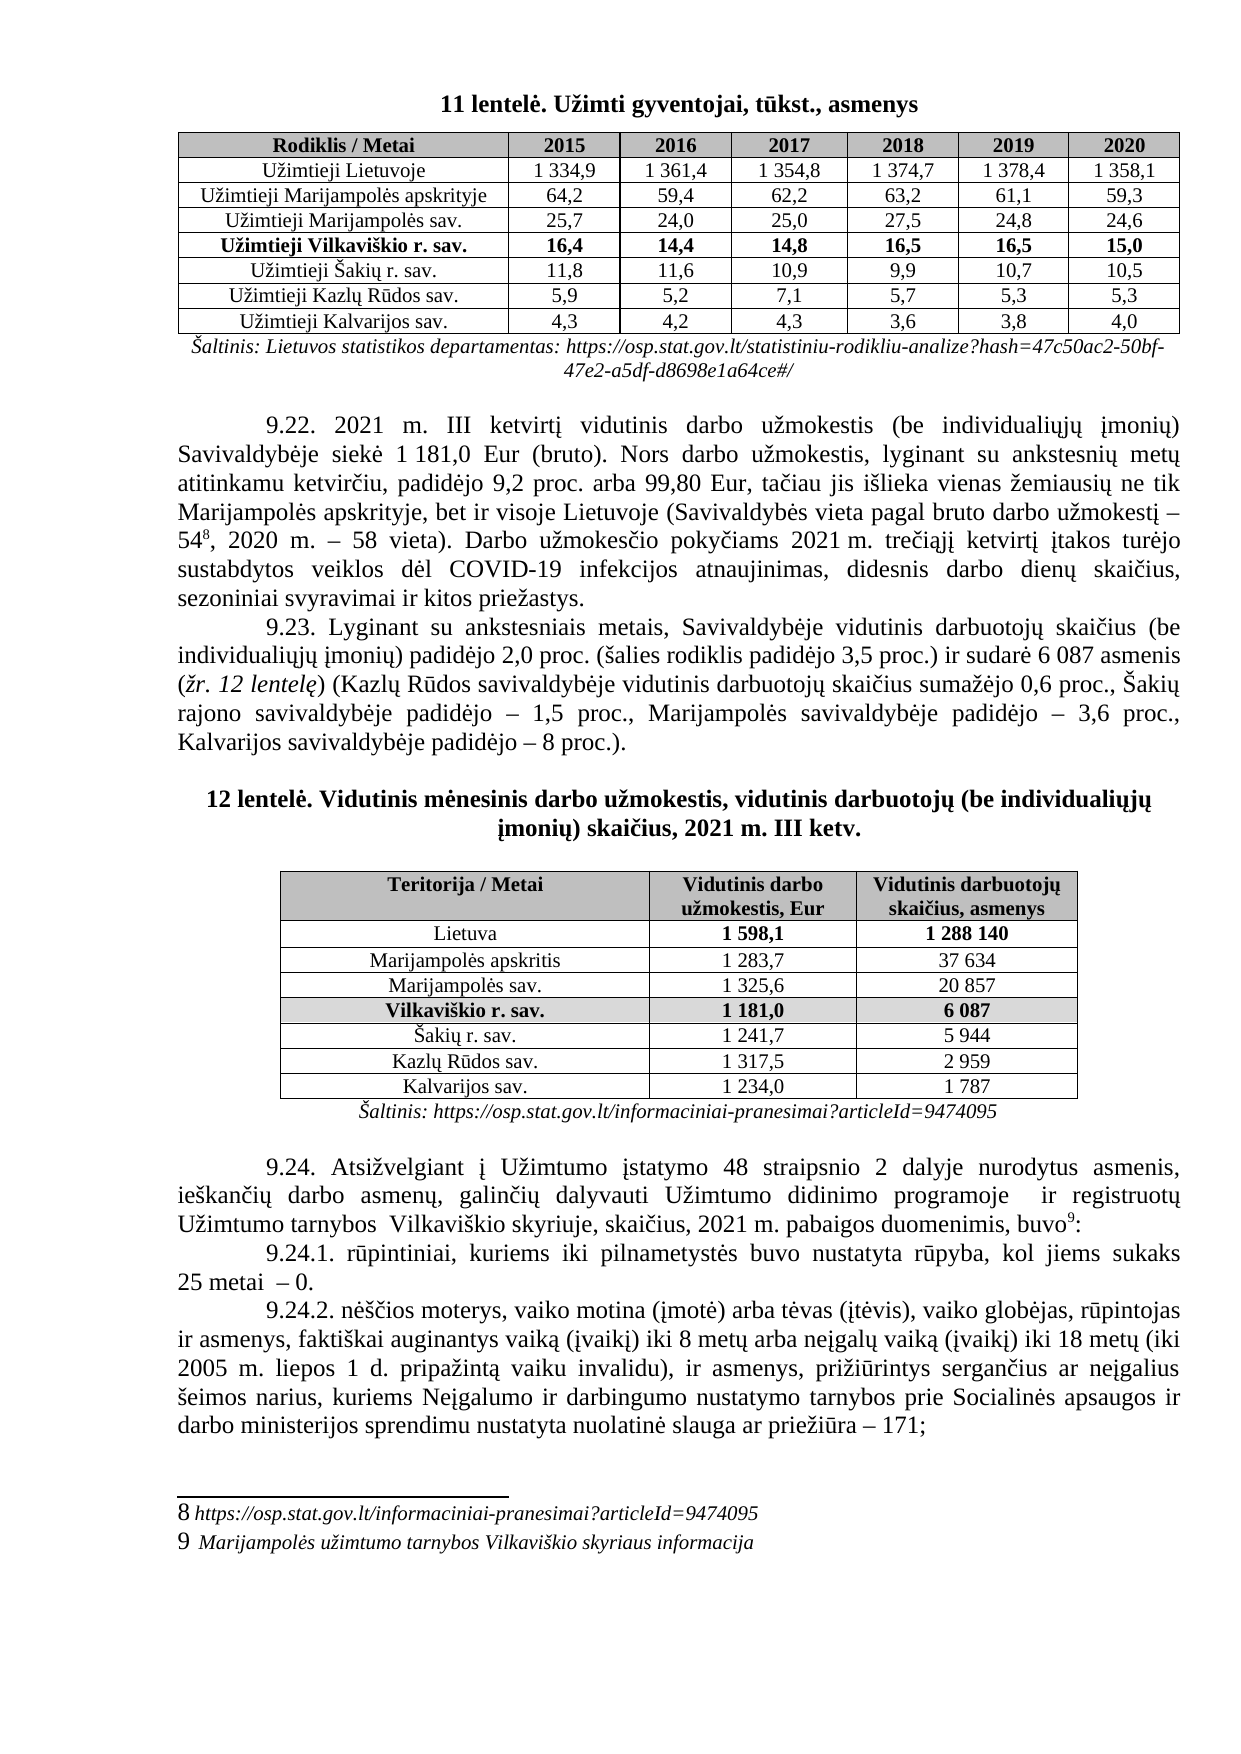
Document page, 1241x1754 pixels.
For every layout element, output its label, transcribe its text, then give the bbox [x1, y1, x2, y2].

table_cell 15,0 [1069, 233, 1179, 257]
text 9.23. Lyginant su ankstesniais metais, Savivaldybėje vidutinis darbuotojų skaičius (be individualiųjų įmonių) padidėjo 2,0 proc. (šalies rodiklis padidėjo 3,5 proc.) ir sudarė 6 087 asmenis (žr. 12 lentelę) (Kazlų Rūdos savivaldybėje vidutinis darbuotojų skaičius sumažėjo 0,6 proc., Šakių rajono savivaldybėje padidėjo – 1,5 proc., Marijampolės savivaldybėje padidėjo – 3,6 proc., Kalvarijos savivaldybėje padidėjo – 8 proc.). [177, 612, 1181, 756]
text 11 lentelė. Užimti gyventojai, tūkst., asmenys [177, 89, 1181, 117]
table_cell Užimtieji Marijampolės apskrityje [179, 183, 508, 207]
table_cell 10,5 [1069, 258, 1179, 282]
table_cell Kazlų Rūdos sav. [281, 1049, 649, 1073]
table_cell 10,9 [732, 258, 847, 282]
table_cell 1 241,7 [650, 1024, 856, 1047]
table_cell 14,4 [621, 233, 731, 257]
table_cell 1 283,7 [650, 948, 856, 972]
table_cell 1 598,1 [650, 921, 856, 947]
table_cell 4,3 [732, 309, 847, 333]
table_cell 2 959 [857, 1049, 1077, 1073]
table_cell 24,0 [621, 208, 731, 232]
table_cell 5,7 [848, 284, 958, 307]
table_cell Vilkaviškio r. sav. [281, 998, 649, 1022]
table_cell 7,1 [732, 284, 847, 307]
text 9.24.1. rūpintiniai, kuriems iki pilnametystės buvo nustatyta rūpyba, kol jiems sukaks 25 metai – 0. [177, 1238, 1181, 1295]
table_cell 1 325,6 [650, 973, 856, 997]
table_cell 11,8 [509, 258, 619, 282]
table_cell 4,3 [509, 309, 619, 333]
table_cell 5,3 [959, 284, 1068, 307]
table_cell 10,7 [959, 258, 1068, 282]
table_cell 14,8 [732, 233, 847, 257]
table_header Teritorija / Metai [281, 872, 649, 920]
text Šaltinis: https://osp.stat.gov.lt/informaciniai-pranesimai?articleId=9474095 [177, 1099, 1181, 1123]
table_header 2019 [959, 133, 1068, 157]
table_cell 5,2 [621, 284, 731, 307]
table_cell 6 087 [857, 998, 1077, 1022]
table_cell 25,7 [509, 208, 619, 232]
table_cell 20 857 [857, 973, 1077, 997]
text https://osp.stat.gov.lt/informaciniai-pranesimai?articleId=9474095 [177, 1497, 1181, 1526]
table_header Vidutinis darbuotojų skaičius, asmenys [857, 872, 1077, 920]
table_cell 1 358,1 [1069, 158, 1179, 182]
table_cell Užimtieji Šakių r. sav. [179, 258, 508, 282]
table_header 2020 [1069, 133, 1179, 157]
table_cell 61,1 [959, 183, 1068, 207]
table_cell 24,6 [1069, 208, 1179, 232]
table_cell 4,0 [1069, 309, 1179, 333]
table_cell 4,2 [621, 309, 731, 333]
table_cell 64,2 [509, 183, 619, 207]
table_header Vidutinis darbo užmokestis, Eur [650, 872, 856, 920]
table_header 2017 [732, 133, 847, 157]
text Marijampolės užimtumo tarnybos Vilkaviškio skyriaus informacija [177, 1526, 1181, 1555]
table_header 2015 [509, 133, 619, 157]
table_cell 16,5 [959, 233, 1068, 257]
table_cell 1 374,7 [848, 158, 958, 182]
table_cell Užimtieji Lietuvoje [179, 158, 508, 182]
table_cell 37 634 [857, 948, 1077, 972]
table_cell 1 234,0 [650, 1074, 856, 1098]
table_cell 5,9 [509, 284, 619, 307]
table_cell 63,2 [848, 183, 958, 207]
table_cell 24,8 [959, 208, 1068, 232]
table_cell 59,4 [621, 183, 731, 207]
table_cell Šakių r. sav. [281, 1024, 649, 1047]
table_cell 5,3 [1069, 284, 1179, 307]
table_cell Lietuva [281, 921, 649, 947]
table_cell Marijampolės apskritis [281, 948, 649, 972]
table_header 2016 [621, 133, 731, 157]
table_header Rodiklis / Metai [179, 133, 508, 157]
table_cell 1 181,0 [650, 998, 856, 1022]
table_cell Užimtieji Kalvarijos sav. [179, 309, 508, 333]
table_cell 1 361,4 [621, 158, 731, 182]
table_cell 1 288 140 [857, 921, 1077, 947]
table_cell 27,5 [848, 208, 958, 232]
text 9.22. 2021 m. III ketvirtį vidutinis darbo užmokestis (be individualiųjų įmonių) Savivaldybėje siekė 1 181,0 Eur (bruto). Nors darbo užmokestis, lyginant su ankstesnių metų atitinkamu ketvirčiu, padidėjo 9,2 proc. arba 99,80 Eur, tačiau jis išlieka vienas žemiausių ne tik Marijampolės apskrityje, bet ir visoje Lietuvoje (Savivaldybės vieta pagal bruto darbo užmokestį – 54, 2020 m. – 58 vieta). Darbo užmokesčio pokyčiams 2021 m. trečiąjį ketvirtį įtakos turėjo sustabdytos veiklos dėl COVID-19 infekcijos atnaujinimas, didesnis darbo dienų skaičius, sezoniniai svyravimai ir kitos priežastys. [177, 411, 1181, 612]
text 9.24.2. nėščios moterys, vaiko motina (įmotė) arba tėvas (įtėvis), vaiko globėjas, rūpintojas ir asmenys, faktiškai auginantys vaiką (įvaikį) iki 8 metų arba neįgalų vaiką (įvaikį) iki 18 metų (iki 2005 m. liepos 1 d. pripažintą vaiku invalidu), ir asmenys, prižiūrintys sergančius ar neįgalius šeimos narius, kuriems Neįgalumo ir darbingumo nustatymo tarnybos prie Socialinės apsaugos ir darbo ministerijos sprendimu nustatyta nuolatinė slauga ar priežiūra – 171; [177, 1295, 1181, 1439]
table_cell 16,5 [848, 233, 958, 257]
text Šaltinis: Lietuvos statistikos departamentas: https://osp.stat.gov.lt/statistiniu-rodikliu-analize?hash=47c50ac2-50bf-47e2-a5df-d8698e1a64ce#/ [177, 334, 1181, 382]
table_cell 1 354,8 [732, 158, 847, 182]
table_header 2018 [848, 133, 958, 157]
table_cell Marijampolės sav. [281, 973, 649, 997]
text 9.24. Atsižvelgiant į Užimtumo įstatymo 48 straipsnio 2 dalyje nurodytus asmenis, ieškančių darbo asmenų, galinčių dalyvauti Užimtumo didinimo programoje ir registruotų Užimtumo tarnybos Vilkaviškio skyriuje, skaičius, 2021 m. pabaigos duomenimis, buvo: [177, 1152, 1181, 1238]
table_cell Užimtieji Kazlų Rūdos sav. [179, 284, 508, 307]
table_cell 5 944 [857, 1024, 1077, 1047]
table_cell 59,3 [1069, 183, 1179, 207]
table_cell 9,9 [848, 258, 958, 282]
table_cell 1 334,9 [509, 158, 619, 182]
table_cell 1 317,5 [650, 1049, 856, 1073]
table_cell 3,6 [848, 309, 958, 333]
table_cell 1 378,4 [959, 158, 1068, 182]
table_cell Užimtieji Vilkaviškio r. sav. [179, 233, 508, 257]
table_cell Kalvarijos sav. [281, 1074, 649, 1098]
table_cell 25,0 [732, 208, 847, 232]
table_cell 1 787 [857, 1074, 1077, 1098]
table_cell 62,2 [732, 183, 847, 207]
table_cell 11,6 [621, 258, 731, 282]
table_cell Užimtieji Marijampolės sav. [179, 208, 508, 232]
table_cell 16,4 [509, 233, 619, 257]
table_cell 3,8 [959, 309, 1068, 333]
text 12 lentelė. Vidutinis mėnesinis darbo užmokestis, vidutinis darbuotojų (be individualiųjų įmonių) skaičius, 2021 m. III ketv. [177, 784, 1181, 842]
